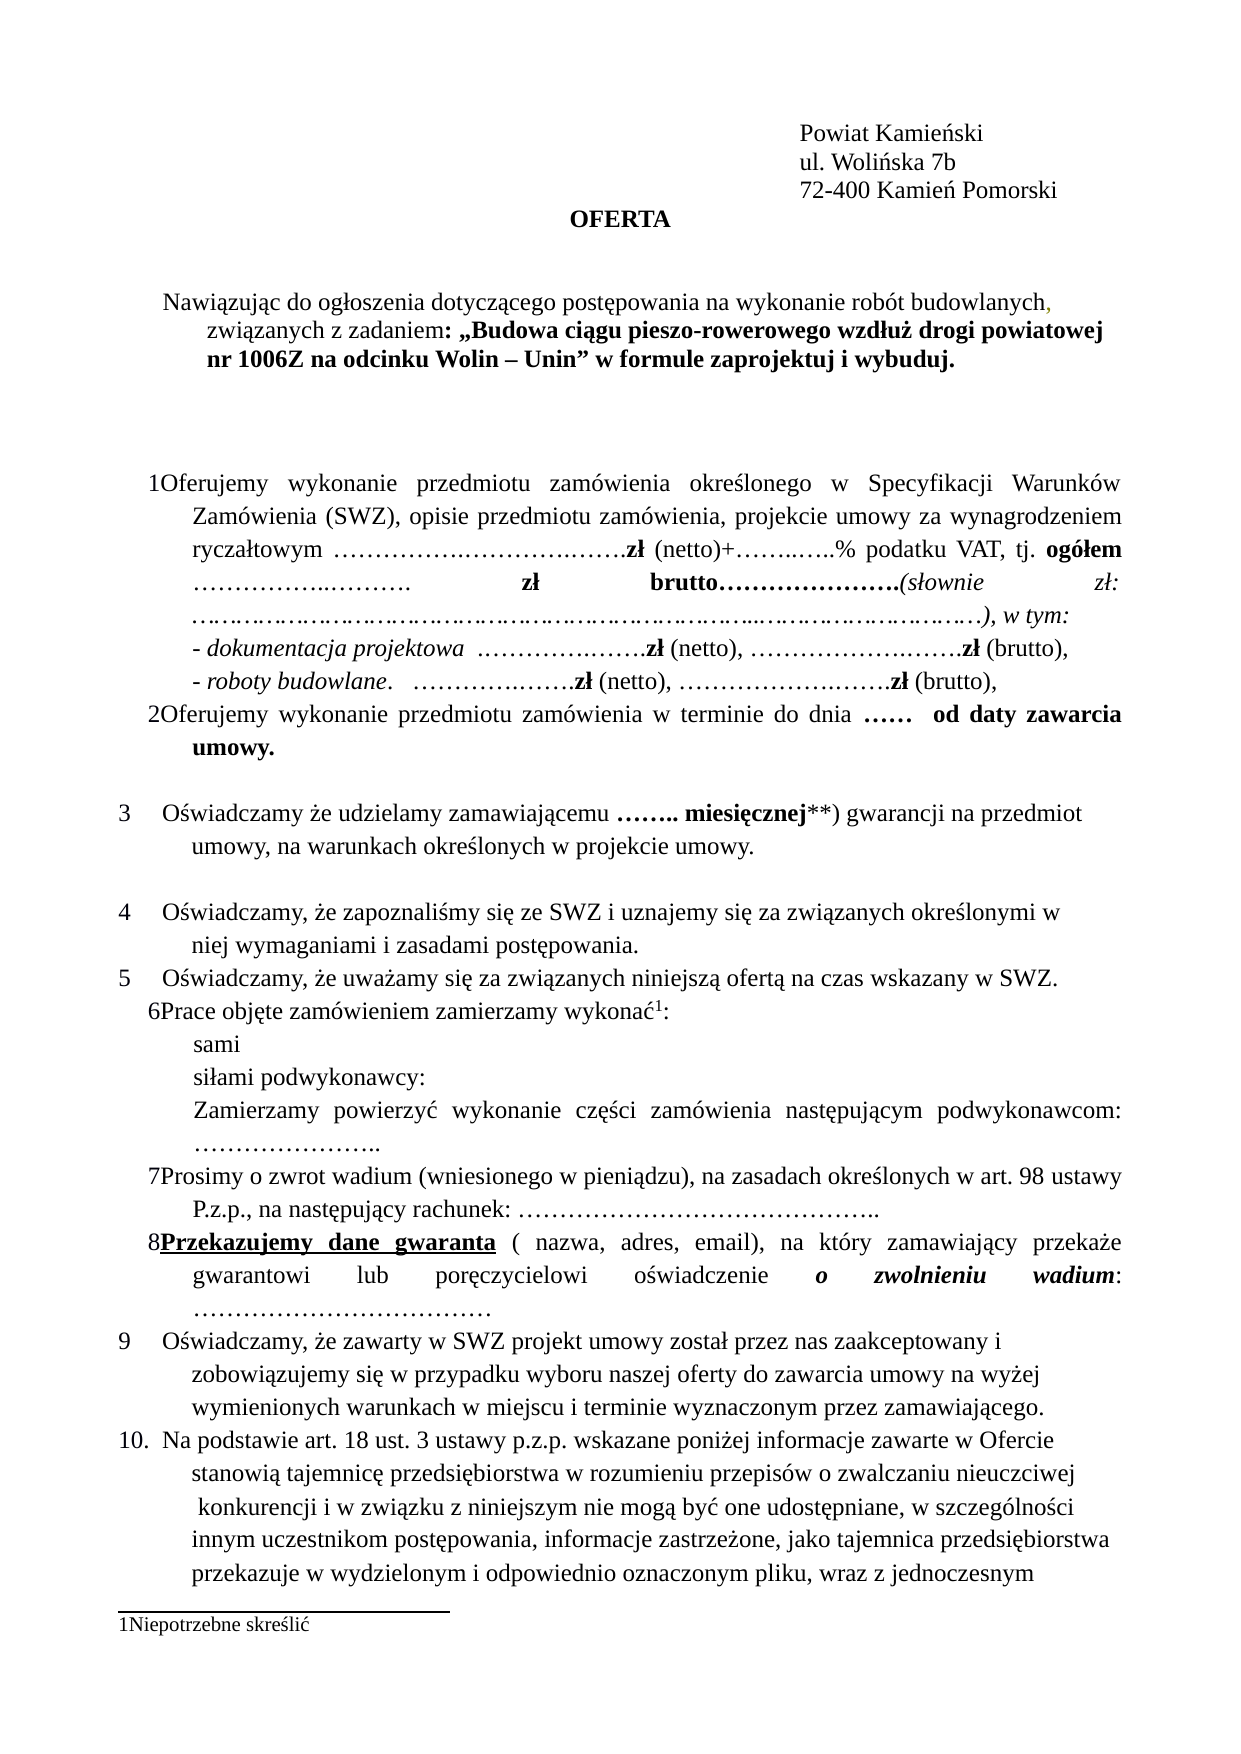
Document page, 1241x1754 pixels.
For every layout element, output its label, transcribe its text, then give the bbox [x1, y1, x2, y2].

list Prace objęte zamówieniem zamierzamy wykonać: [148, 996, 1122, 1025]
text Powiat Kamieński [699, 118, 1122, 147]
text Nawiązując do ogłoszenia dotyczącego postępowania na wykonanie robót budowlanych, związanych z zadaniem: „Budowa ciągu pieszo-rowerowego wzdłuż drogi powiatowej nr 1006Z na odcinku Wolin – Unin” w formule zaprojektuj i wybuduj. [162, 287, 1122, 373]
list Zamierzamy powierzyć wykonanie części zamówienia następującym podwykonawcom:………………….. [193, 1095, 1122, 1157]
list Oświadczamy, że uważamy się za związanych niniejszą ofertą na czas wskazany w SWZ. [118, 963, 1122, 992]
text - dokumentacja projektowa .………….…….zł (netto), ……………….…….zł (brutto), [192, 633, 1122, 662]
text ul. Wolińska 7b [699, 147, 1122, 176]
text przekazuje w wydzielonym i odpowiednio oznaczonym pliku, wraz z jednoczesnym [148, 1558, 1122, 1586]
text umowy, na warunkach określonych w projekcie umowy. [148, 831, 1122, 860]
list Oświadczamy, że zawarty w SWZ projekt umowy został przez nas zaakceptowany i [118, 1326, 1122, 1355]
list Oferujemy wykonanie przedmiotu zamówienia określonego w Specyfikacji Warunków Zamówienia (SWZ), opisie przedmiotu zamówienia, projekcie umowy za wynagrodzeniem ryczałtowym …………….………….…….zł (netto)+……..…..% podatku VAT, tj. ogółem ……………..………. zł brutto………………….(słownie zł:…………………………………………………………………..…………………………), w tym: [148, 468, 1122, 629]
text konkurencji i w związku z niniejszym nie mogą być one udostępniane, w szczególności [148, 1492, 1122, 1520]
text innym uczestnikom postępowania, informacje zastrzeżone, jako tajemnica przedsiębiorstwa [148, 1524, 1122, 1553]
list Przekazujemy dane gwaranta ( nazwa, adres, email), na który zamawiający przekaże gwarantowi lub poręczycielowi oświadczenie o zwolnieniu wadium:……………………………… [148, 1227, 1122, 1322]
list Prosimy o zwrot wadium (wniesionego w pieniądzu), na zasadach określonych w art. 98 ustawy P.z.p., na następujący rachunek: …………………………………….. [148, 1161, 1122, 1223]
list siłami podwykonawcy: [193, 1062, 1122, 1091]
list Oświadczamy że udzielamy zamawiającemu …….. miesięcznej**) gwarancji na przedmiot [118, 798, 1122, 827]
text OFERTA [118, 204, 1122, 233]
list Oświadczamy, że zapoznaliśmy się ze SWZ i uznajemy się za związanych określonymi w [118, 897, 1122, 926]
text wymienionych warunkach w miejscu i terminie wyznaczonym przez zamawiającego. [148, 1392, 1122, 1421]
text 72-400 Kamień Pomorski [699, 176, 1122, 204]
list sami [193, 1029, 1122, 1058]
list Niepotrzebne skreślić [118, 1612, 1122, 1636]
text stanowią tajemnicę przedsiębiorstwa w rozumieniu przepisów o zwalczaniu nieuczciwej [148, 1458, 1122, 1487]
text - roboty budowlane. ………….…….zł (netto), ……………….…….zł (brutto), [192, 666, 1122, 695]
list Oferujemy wykonanie przedmiotu zamówienia w terminie do dnia …… od daty zawarcia umowy. [148, 699, 1122, 761]
text zobowiązujemy się w przypadku wyboru naszej oferty do zawarcia umowy na wyżej [148, 1359, 1122, 1388]
text niej wymaganiami i zasadami postępowania. [148, 930, 1122, 959]
list . Na podstawie art. 18 ust. 3 ustawy p.z.p. wskazane poniżej informacje zawarte w Ofercie [118, 1426, 1122, 1454]
